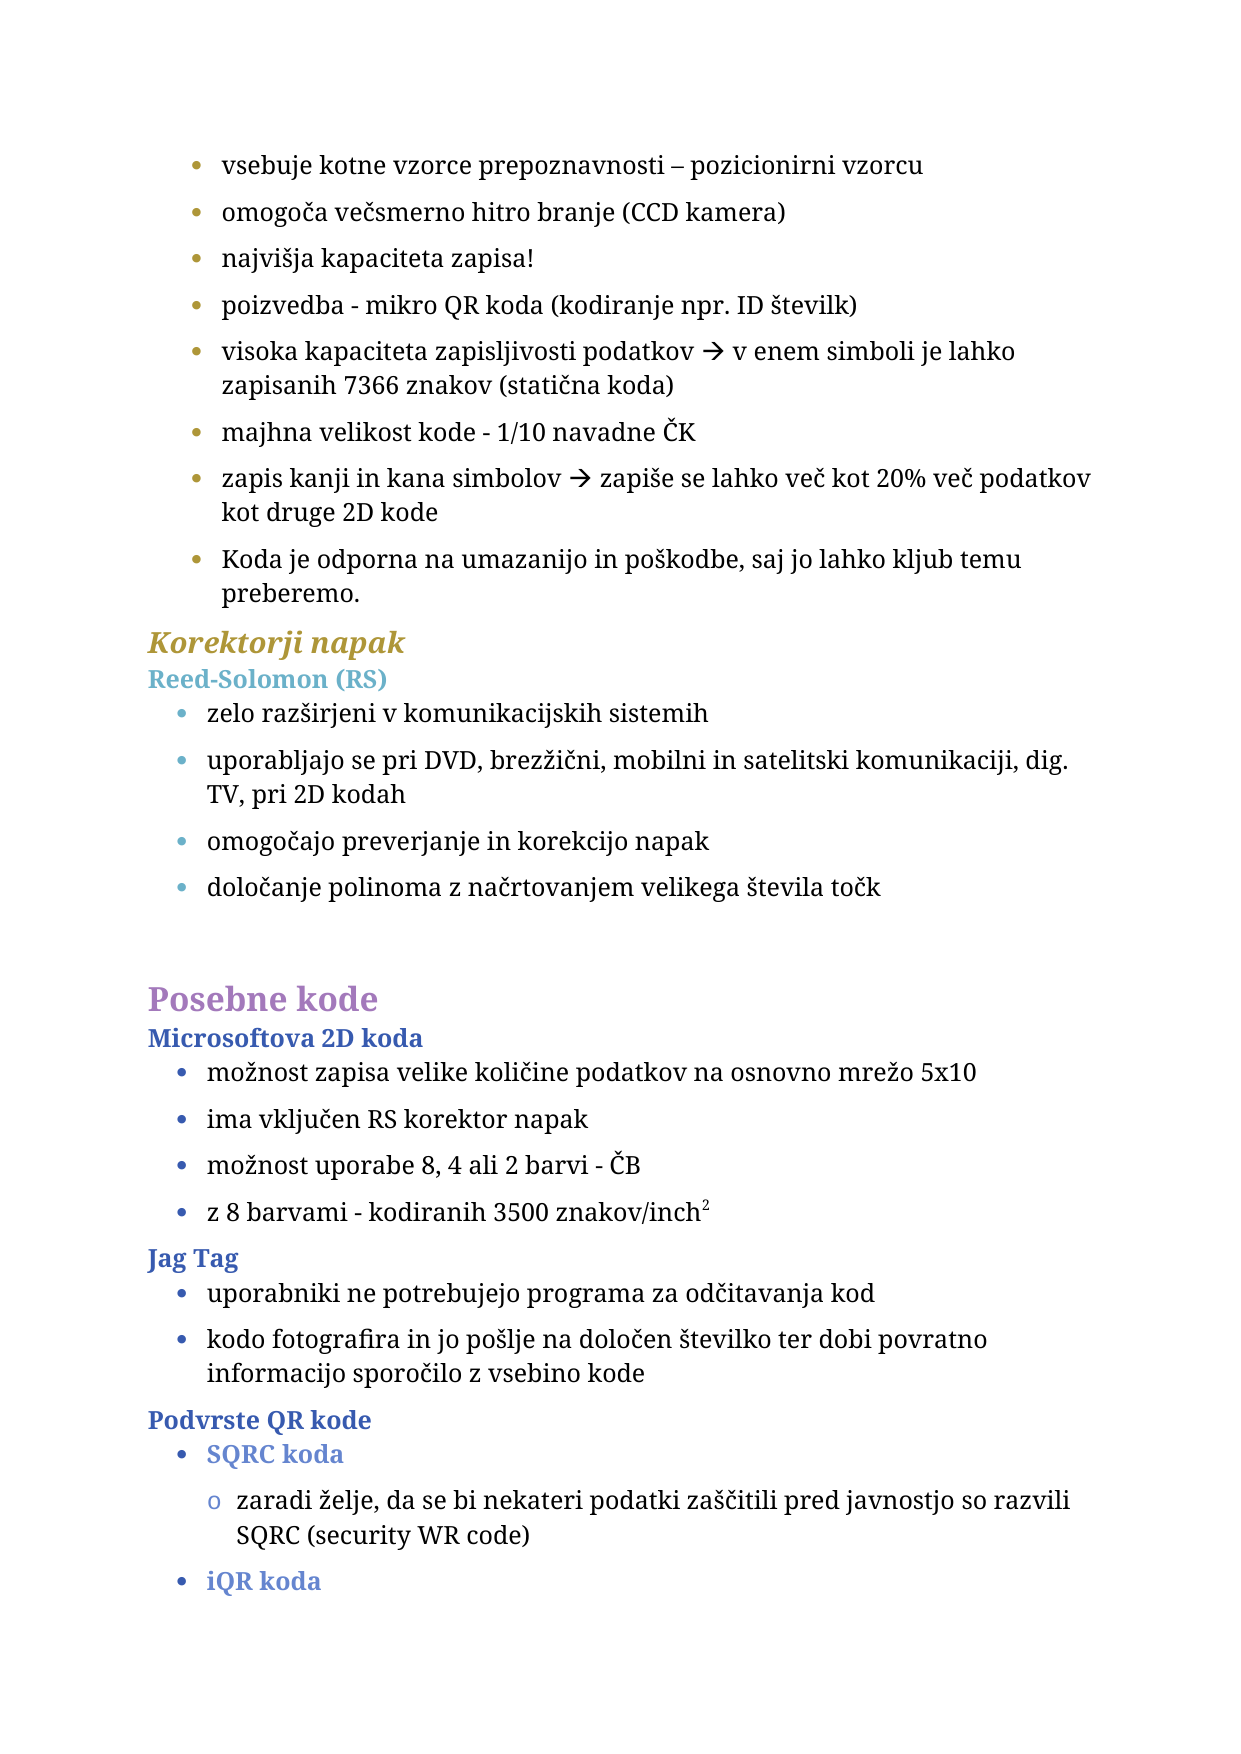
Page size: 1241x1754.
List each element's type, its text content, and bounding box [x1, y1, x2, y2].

list najvišja kapaciteta zapisa! [192, 241, 1093, 275]
subtitle Posebne kode [148, 975, 1093, 1021]
list poizvedba - mikro QR koda (kodiranje npr. ID številk) [192, 287, 1093, 321]
list omogočajo preverjanje in korekcijo napak [177, 823, 1093, 857]
list SQRC koda [177, 1436, 1093, 1471]
list iQR koda [177, 1564, 1093, 1598]
text Microsoftova 2D koda [148, 1021, 1093, 1055]
list majhna velikost kode - 1/10 navadne ČK [192, 414, 1093, 448]
text Podvrste QR kode [148, 1402, 1093, 1436]
text Jag Tag [148, 1241, 1093, 1275]
list omogoča večsmerno hitro branje (CCD kamera) [192, 194, 1093, 228]
list zapis kanji in kana simbolov  zapiše se lahko več kot 20% več podatkov kot druge 2D kode [192, 461, 1093, 529]
list uporabniki ne potrebujejo programa za odčitavanja kod [177, 1275, 1093, 1309]
list možnost zapisa velike količine podatkov na osnovno mrežo 5x10 [177, 1055, 1093, 1089]
list zaradi želje, da se bi nekateri podatki zaščitili pred javnostjo so razvili SQRC (security WR code) [207, 1483, 1093, 1551]
list visoka kapaciteta zapisljivosti podatkov  v enem simboli je lahko zapisanih 7366 znakov (statična koda) [192, 334, 1093, 402]
list ima vključen RS korektor napak [177, 1101, 1093, 1136]
list z 8 barvami - kodiranih 3500 znakov/inch2 [177, 1194, 1093, 1229]
text Reed-Solomon (RS) [148, 662, 1093, 696]
list možnost uporabe 8, 4 ali 2 barvi - ČB [177, 1148, 1093, 1182]
list zelo razširjeni v komunikacijskih sistemih [177, 696, 1093, 730]
list kodo fotografira in jo pošlje na določen številko ter dobi povratno informacijo sporočilo z vsebino kode [177, 1322, 1093, 1390]
list uporabljajo se pri DVD, brezžični, mobilni in satelitski komunikaciji, dig. TV, pri 2D kodah [177, 743, 1093, 811]
list Koda je odporna na umazanijo in poškodbe, saj jo lahko kljub temu preberemo. [192, 542, 1093, 610]
list določanje polinoma z načrtovanjem velikega števila točk [177, 870, 1093, 904]
list vsebuje kotne vzorce prepoznavnosti – pozicionirni vzorcu [192, 148, 1093, 182]
subtitle Korektorji napak [148, 622, 1093, 662]
